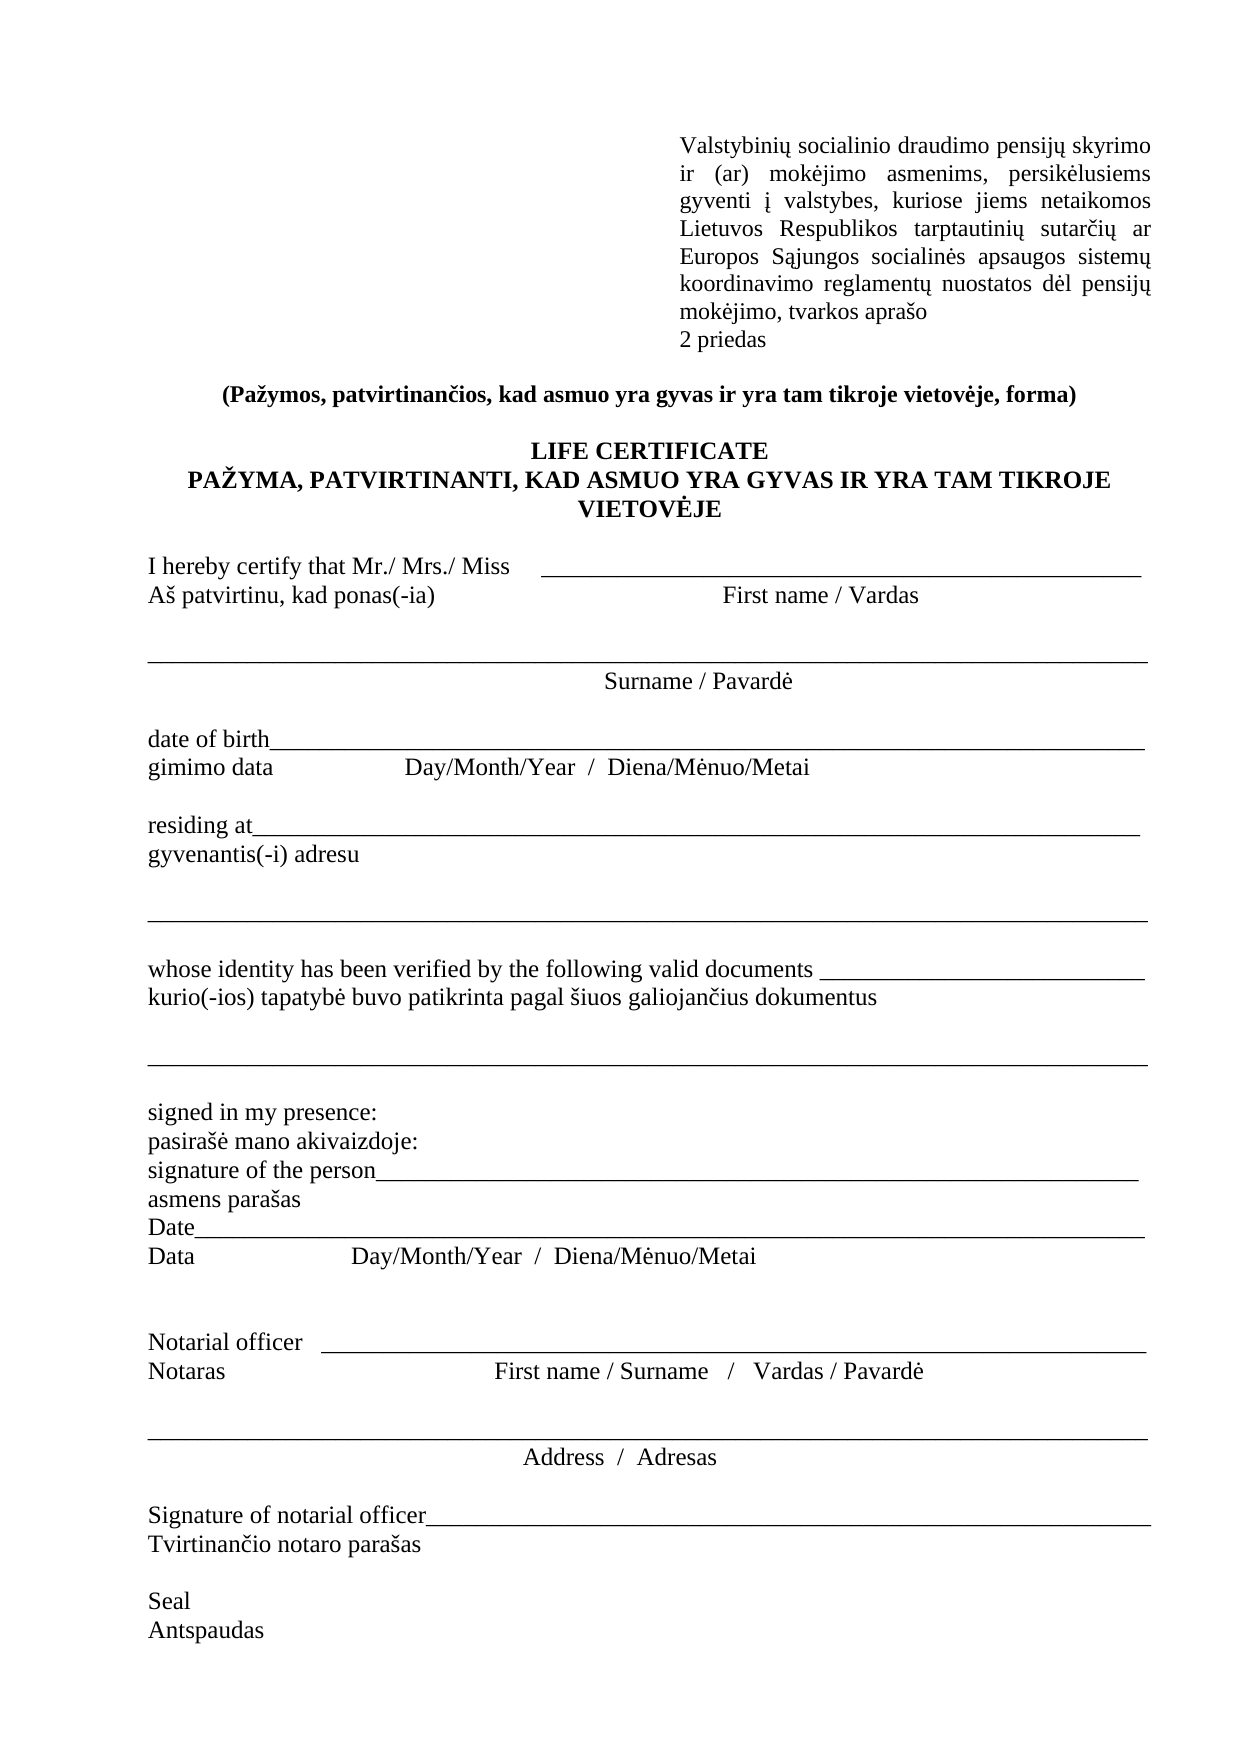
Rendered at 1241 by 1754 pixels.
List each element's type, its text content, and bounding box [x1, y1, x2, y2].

text signed in my presence: [148, 1097, 1152, 1126]
text Notaras First name / Surname / Vardas / Pavardė [148, 1356, 1152, 1385]
text I hereby certify that Mr./ Mrs./ Miss ________________________________________________ [148, 551, 1152, 580]
text Antspaudas [148, 1615, 1152, 1644]
text Seal [148, 1586, 1152, 1615]
text Surname / Pavardė [148, 666, 1152, 695]
text ________________________________________________________________________________ [148, 637, 1152, 666]
text signature of the person_____________________________________________________________ [148, 1155, 1152, 1184]
text (Pažymos, patvirtinančios, kad asmuo yra gyvas ir yra tam tikroje vietovėje, forma) [148, 380, 1152, 407]
text kurio(-ios) tapatybė buvo patikrinta pagal šiuos galiojančius dokumentus [148, 982, 1152, 1011]
text asmens parašas [148, 1184, 1152, 1212]
text pasirašė mano akivaizdoje: [148, 1126, 1152, 1155]
text ________________________________________________________________________________ [148, 1040, 1152, 1069]
text Address / Adresas [148, 1442, 1152, 1471]
text LIFE CERTIFICATE [148, 436, 1152, 465]
text ________________________________________________________________________________ [148, 896, 1152, 925]
text Date____________________________________________________________________________ [148, 1212, 1152, 1241]
text residing at_______________________________________________________________________ [148, 810, 1152, 839]
text gyvenantis(-i) adresu [148, 839, 1152, 867]
text date of birth______________________________________________________________________ [148, 724, 1152, 752]
text Notarial officer __________________________________________________________________ [148, 1327, 1152, 1356]
text Data Day/Month/Year / Diena/Mėnuo/Metai [148, 1241, 1152, 1270]
text ________________________________________________________________________________ [148, 1414, 1152, 1442]
text 2 priedas [679, 324, 1152, 352]
text PAŽYMA, PATVIRTINANTI, KAD ASMUO YRA GYVAS IR YRA TAM TIKROJE VIETOVĖJE [148, 465, 1152, 522]
text whose identity has been verified by the following valid documents __________________________ [148, 954, 1152, 982]
text Valstybinių socialinio draudimo pensijų skyrimo ir (ar) mokėjimo asmenims, persikėlusiems gyventi į valstybes, kuriose jiems netaikomos Lietuvos Respublikos tarptautinių sutarčių ar Europos Sąjungos socialinės apsaugos sistemų koordinavimo reglamentų nuostatos dėl pensijų mokėjimo, tvarkos aprašo [679, 131, 1152, 324]
text Aš patvirtinu, kad ponas(-ia) First name / Vardas [148, 580, 1152, 609]
text Tvirtinančio notaro parašas [148, 1529, 1152, 1557]
text gimimo data Day/Month/Year / Diena/Mėnuo/Metai [148, 752, 1152, 781]
text Signature of notarial officer__________________________________________________________ [148, 1500, 1152, 1529]
